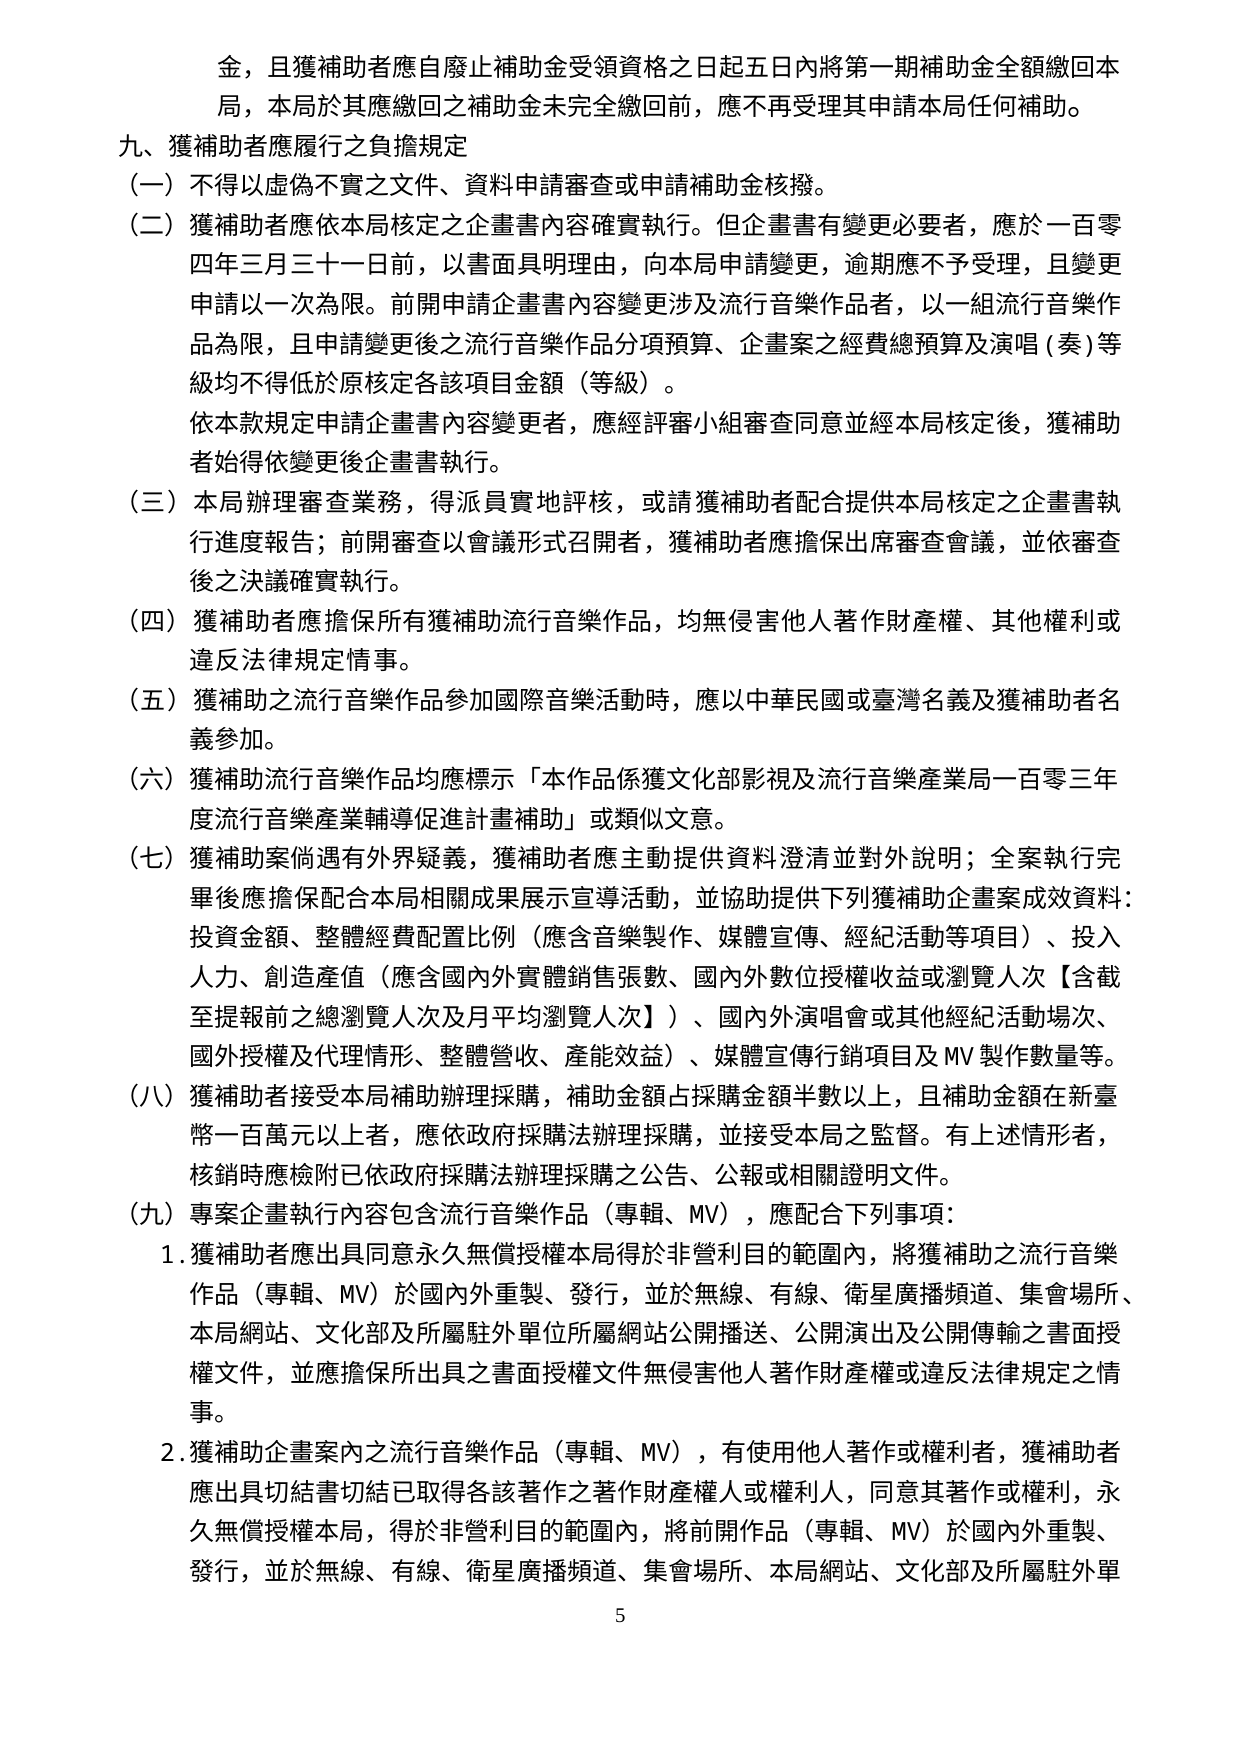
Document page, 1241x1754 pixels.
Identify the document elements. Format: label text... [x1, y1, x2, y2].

text （二）獲補助者應依本局核定之企畫書內容確實執行。但企畫書有變更必要者，應於一百零四年三月三十一日前，以書面具明理由，向本局申請變更，逾期應不予受理，且變更申請以一次為限。前開申請企畫書內容變更涉及流行音樂作品者，以一組流行音樂作品為限，且申請變更後之流行音樂作品分項預算、企畫案之經費總預算及演唱(奏)等級均不得低於原核定各該項目金額（等級）。 [114, 203, 1122, 401]
text （六）獲補助流行音樂作品均應標示「本作品係獲文化部影視及流行音樂產業局一百零三年度流行音樂產業輔導促進計畫補助」或類似文意。 [114, 757, 1122, 836]
text （一）不得以虛偽不實之文件、資料申請審查或申請補助金核撥。 [114, 163, 1122, 203]
text （七）獲補助案倘遇有外界疑義，獲補助者應主動提供資料澄清並對外說明；全案執行完畢後應擔保配合本局相關成果展示宣導活動，並協助提供下列獲補助企畫案成效資料：投資金額、整體經費配置比例（應含音樂製作、媒體宣傳、經紀活動等項目）、投入人力、創造產值（應含國內外實體銷售張數、國內外數位授權收益或瀏覽人次【含截至提報前之總瀏覽人次及月平均瀏覽人次】）、國內外演唱會或其他經紀活動場次、國外授權及代理情形、整體營收、產能效益）、媒體宣傳行銷項目及MV製作數量等。 [114, 836, 1122, 1073]
text 1.獲補助者應出具同意永久無償授權本局得於非營利目的範圍內，將獲補助之流行音樂作品（專輯、MV）於國內外重製、發行，並於無線、有線、衛星廣播頻道、集會場所、本局網站、文化部及所屬駐外單位所屬網站公開播送、公開演出及公開傳輸之書面授權文件，並應擔保所出具之書面授權文件無侵害他人著作財產權或違反法律規定之情事。 [159, 1232, 1122, 1430]
text （九）專案企畫執行內容包含流行音樂作品（專輯、MV），應配合下列事項： [114, 1192, 1122, 1232]
text （三）本局辦理審查業務，得派員實地評核，或請獲補助者配合提供本局核定之企畫書執行進度報告；前開審查以會議形式召開者，獲補助者應擔保出席審查會議，並依審查後之決議確實執行。 [114, 480, 1122, 598]
text 九、獲補助者應履行之負擔規定 [118, 123, 1122, 163]
text （八）獲補助者接受本局補助辦理採購，補助金額占採購金額半數以上，且補助金額在新臺幣一百萬元以上者，應依政府採購法辦理採購，並接受本局之監督。有上述情形者，核銷時應檢附已依政府採購法辦理採購之公告、公報或相關證明文件。 [114, 1073, 1122, 1192]
text 依本款規定申請企畫書內容變更者，應經評審小組審查同意並經本局核定後，獲補助者始得依變更後企畫書執行。 [189, 401, 1122, 480]
text 金，且獲補助者應自廢止補助金受領資格之日起五日內將第一期補助金全額繳回本局，本局於其應繳回之補助金未完全繳回前，應不再受理其申請本局任何補助。 [192, 44, 1122, 123]
text （五）獲補助之流行音樂作品參加國際音樂活動時，應以中華民國或臺灣名義及獲補助者名義參加。 [114, 678, 1122, 757]
text 2.獲補助企畫案內之流行音樂作品（專輯、MV），有使用他人著作或權利者，獲補助者應出具切結書切結已取得各該著作之著作財產權人或權利人，同意其著作或權利，永久無償授權本局，得於非營利目的範圍內，將前開作品（專輯、MV）於國內外重製、發行，並於無線、有線、衛星廣播頻道、集會場所、本局網站、文化部及所屬駐外單 [159, 1430, 1122, 1588]
text （四）獲補助者應擔保所有獲補助流行音樂作品，均無侵害他人著作財產權、其他權利或違反法律規定情事。 [114, 598, 1122, 678]
